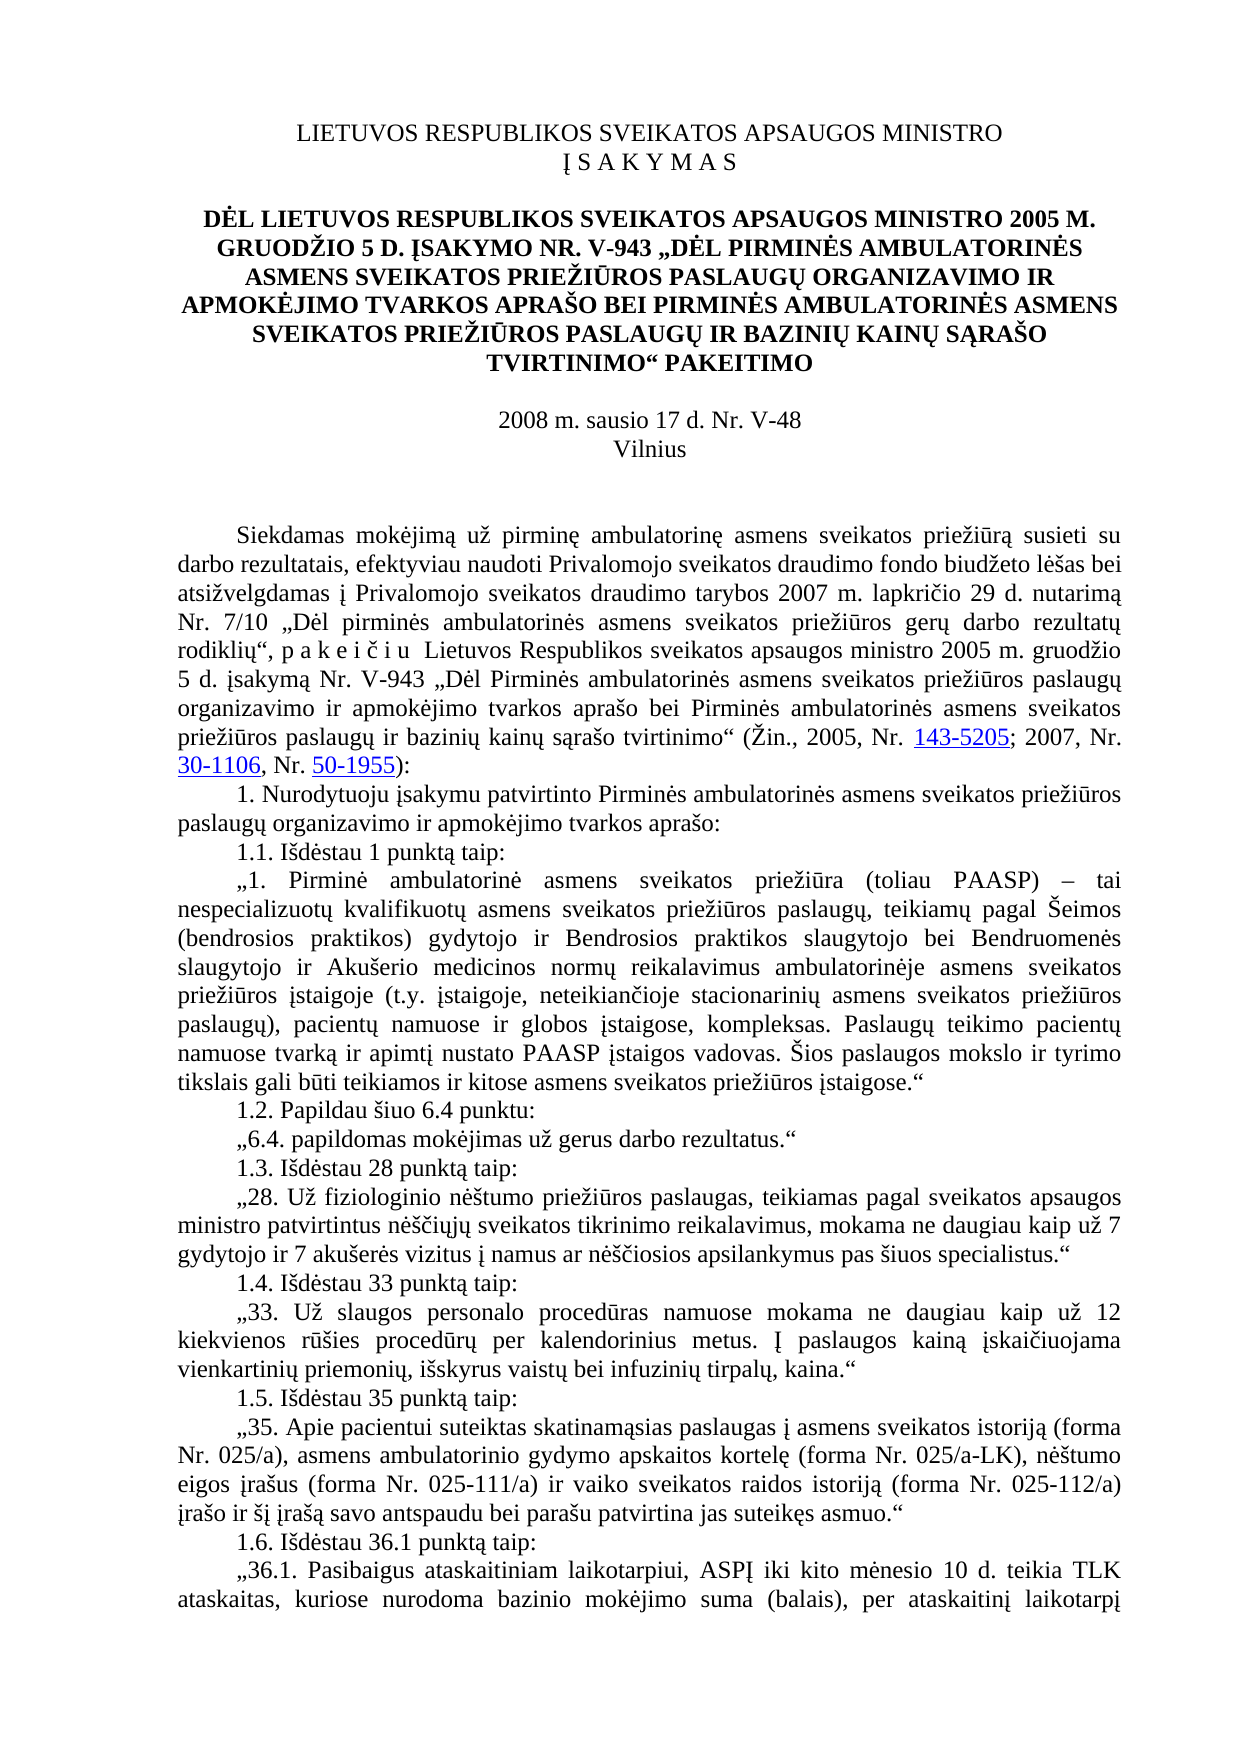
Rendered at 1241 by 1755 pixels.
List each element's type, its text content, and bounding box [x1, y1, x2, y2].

text „35. Apie pacientui suteiktas skatinamąsias paslaugas į asmens sveikatos istoriją (forma Nr. 025/a), asmens ambulatorinio gydymo apskaitos kortelę (forma Nr. 025/a-LK), nėštumo eigos įrašus (forma Nr. 025-111/a) ir vaiko sveikatos raidos istoriją (forma Nr. 025-112/a) įrašo ir šį įrašą savo antspaudu bei parašu patvirtina jas suteikęs asmuo.“ [177, 1412, 1122, 1527]
text 1.4. Išdėstau 33 punktą taip: [177, 1268, 1122, 1297]
text „1. Pirminė ambulatorinė asmens sveikatos priežiūra (toliau PAASP) – tai nespecializuotų kvalifikuotų asmens sveikatos priežiūros paslaugų, teikiamų pagal Šeimos (bendrosios praktikos) gydytojo ir Bendrosios praktikos slaugytojo bei Bendruomenės slaugytojo ir Akušerio medicinos normų reikalavimus ambulatorinėje asmens sveikatos priežiūros įstaigoje (t.y. įstaigoje, neteikiančioje stacionarinių asmens sveikatos priežiūros paslaugų), pacientų namuose ir globos įstaigose, kompleksas. Paslaugų teikimo pacientų namuose tvarką ir apimtį nustato PAASP įstaigos vadovas. Šios paslaugos mokslo ir tyrimo tikslais gali būti teikiamos ir kitose asmens sveikatos priežiūros įstaigose.“ [177, 866, 1122, 1096]
text 1.5. Išdėstau 35 punktą taip: [177, 1383, 1122, 1412]
text 1.2. Papildau šiuo 6.4 punktu: [177, 1096, 1122, 1124]
text DĖL LIETUVOS RESPUBLIKOS SVEIKATOS APSAUGOS MINISTRO 2005 M. GRUODŽIO 5 D. ĮSAKYMO NR. V-943 „DĖL PIRMINĖS AMBULATORINĖS ASMENS SVEIKATOS PRIEŽIŪROS PASLAUGŲ ORGANIZAVIMO IR APMOKĖJIMO TVARKOS APRAŠO BEI PIRMINĖS AMBULATORINĖS ASMENS SVEIKATOS PRIEŽIŪROS PASLAUGŲ IR BAZINIŲ KAINŲ SĄRAŠO TVIRTINIMO“ PAKEITIMO [177, 204, 1122, 377]
text „36.1. Pasibaigus ataskaitiniam laikotarpiui, ASPĮ iki kito mėnesio 10 d. teikia TLK ataskaitas, kuriose nurodoma bazinio mokėjimo suma (balais), per ataskaitinį laikotarpį [177, 1556, 1122, 1613]
text Siekdamas mokėjimą už pirminę ambulatorinę asmens sveikatos priežiūrą susieti su darbo rezultatais, efektyviau naudoti Privalomojo sveikatos draudimo fondo biudžeto lėšas bei atsižvelgdamas į Privalomojo sveikatos draudimo tarybos 2007 m. lapkričio 29 d. nutarimą Nr. 7/10 „Dėl pirminės ambulatorinės asmens sveikatos priežiūros gerų darbo rezultatų rodiklių“, pakeičiu Lietuvos Respublikos sveikatos apsaugos ministro 2005 m. gruodžio 5 d. įsakymą Nr. V-943 „Dėl Pirminės ambulatorinės asmens sveikatos priežiūros paslaugų organizavimo ir apmokėjimo tvarkos aprašo bei Pirminės ambulatorinės asmens sveikatos priežiūros paslaugų ir bazinių kainų sąrašo tvirtinimo“ (Žin., 2005, Nr. 143-5205; 2007, Nr. 30-1106, Nr. 50-1955): [177, 521, 1122, 779]
text 1.1. Išdėstau 1 punktą taip: [177, 837, 1122, 866]
text „33. Už slaugos personalo procedūras namuose mokama ne daugiau kaip už 12 kiekvienos rūšies procedūrų per kalendorinius metus. Į paslaugos kainą įskaičiuojama vienkartinių priemonių, išskyrus vaistų bei infuzinių tirpalų, kaina.“ [177, 1297, 1122, 1383]
text LIETUVOS RESPUBLIKOS SVEIKATOS APSAUGOS MINISTRO [177, 118, 1122, 147]
text 2008 m. sausio 17 d. Nr. V-48 [177, 406, 1122, 434]
text 1. Nurodytuoju įsakymu patvirtinto Pirminės ambulatorinės asmens sveikatos priežiūros paslaugų organizavimo ir apmokėjimo tvarkos aprašo: [177, 779, 1122, 837]
text 1.6. Išdėstau 36.1 punktą taip: [177, 1527, 1122, 1556]
text ĮSAKYMAS [177, 147, 1122, 176]
text „28. Už fiziologinio nėštumo priežiūros paslaugas, teikiamas pagal sveikatos apsaugos ministro patvirtintus nėščiųjų sveikatos tikrinimo reikalavimus, mokama ne daugiau kaip už 7 gydytojo ir 7 akušerės vizitus į namus ar nėščiosios apsilankymus pas šiuos specialistus.“ [177, 1182, 1122, 1268]
text Vilnius [177, 434, 1122, 463]
text „6.4. papildomas mokėjimas už gerus darbo rezultatus.“ [177, 1124, 1122, 1153]
text 1.3. Išdėstau 28 punktą taip: [177, 1153, 1122, 1182]
